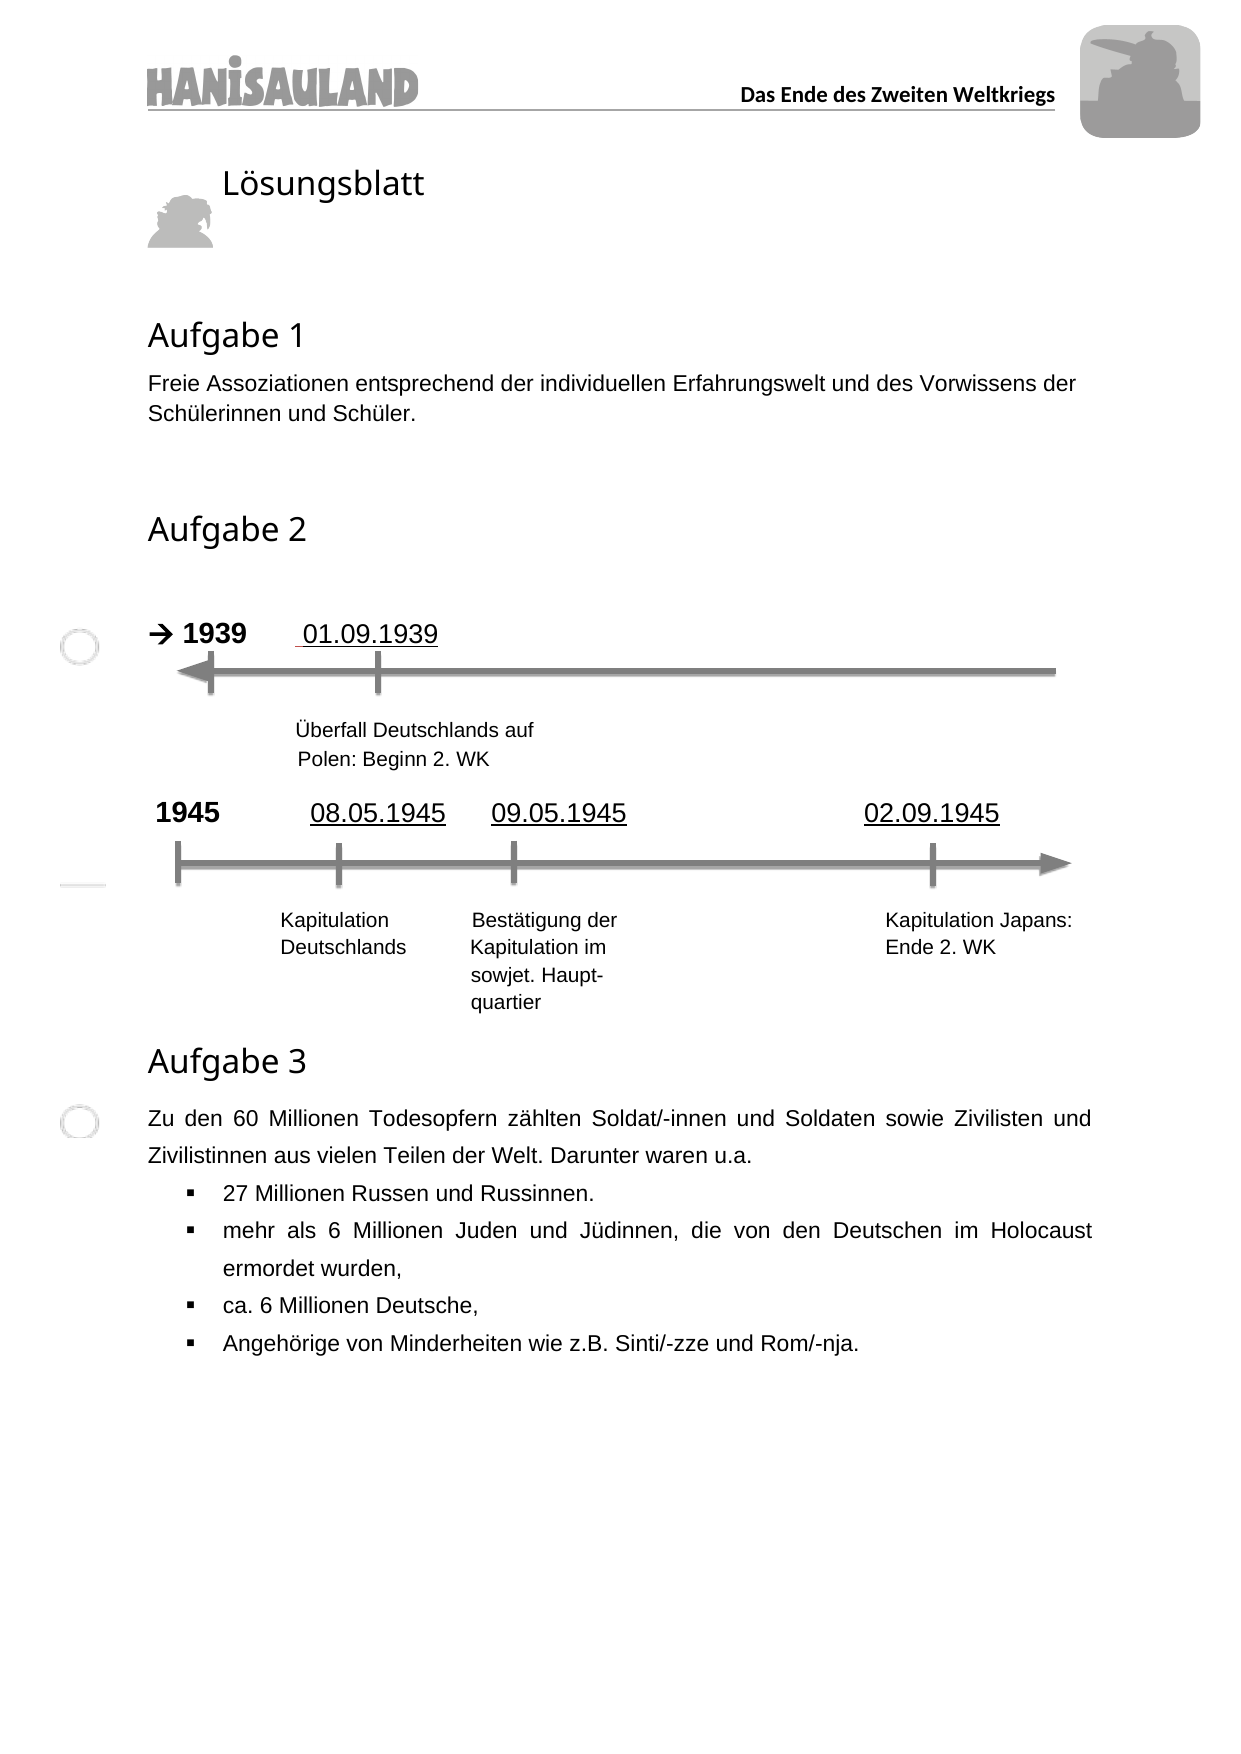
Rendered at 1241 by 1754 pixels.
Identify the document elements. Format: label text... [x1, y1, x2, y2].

text 1945 08.05.1945 09.05.1945 02.09.1945 [148, 795, 1093, 828]
list Angehörige von Minderheiten wie z.B. Sinti/-zze und Rom/-nja. [185, 1321, 1093, 1359]
list mehr als 6 Millionen Juden und Jüdinnen, die von den Deutschen im Holocaust ermordet wurden, [185, 1209, 1093, 1284]
text Aufgabe 3 [148, 1038, 1093, 1084]
text Freie Assoziationen entsprechend der individuellen Erfahrungswelt und des Vorwissens der Schülerinnen und Schüler. [148, 370, 1093, 427]
text Aufgabe 1 [148, 312, 1093, 358]
text Aufgabe 2 [148, 506, 1093, 551]
list ca. 6 Millionen Deutsche, [185, 1284, 1093, 1321]
list 27 Millionen Russen und Russinnen. [185, 1171, 1093, 1209]
text Überfall Deutschlands auf Polen: Beginn 2. WK [148, 676, 1093, 771]
text Zu den 60 Millionen Todesopfern zählten Soldat/-innen und Soldaten sowie Zivilisten und Zivilistinnen aus vielen Teilen der Welt. Darunter waren u.a. [148, 1096, 1093, 1171]
text Kapitulation Bestätigung der Kapitulation Japans: Deutschlands Kapitulation im Ende 2. WK sowjet. Haupt- quartier [148, 907, 1093, 1014]
text  1939 01.09.1939 [148, 617, 1093, 650]
text Lösungsblatt [148, 159, 1093, 247]
